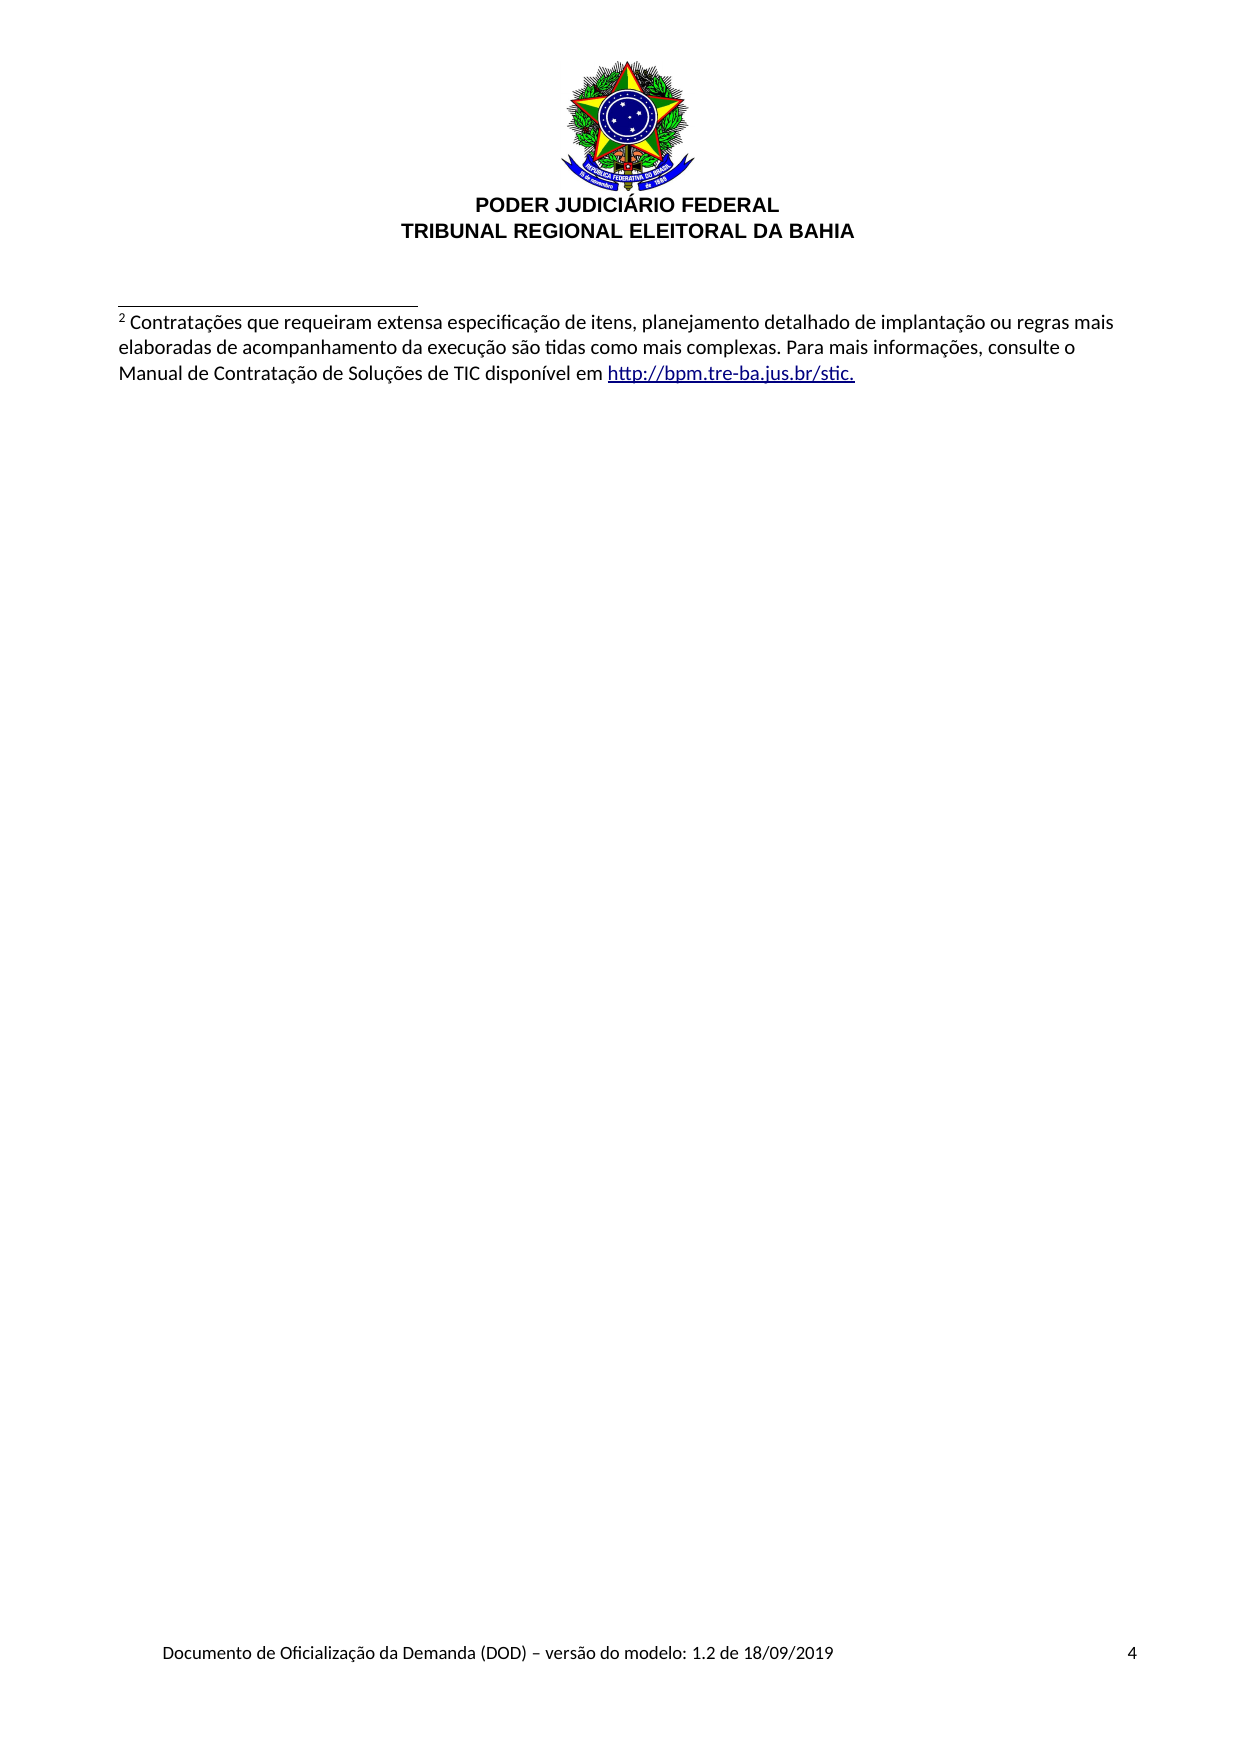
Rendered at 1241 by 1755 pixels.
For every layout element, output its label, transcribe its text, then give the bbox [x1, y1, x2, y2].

text 2 Contratações que requeiram extensa especificação de itens, planejamento detalhado de implantação ou regras mais elaboradas de acompanhamento da execução são tidas como mais complexas. Para mais informações, consulte o Manual de Contratação de Soluções de TIC disponível em http://bpm.tre-ba.jus.br/stic. [118, 309, 1117, 385]
